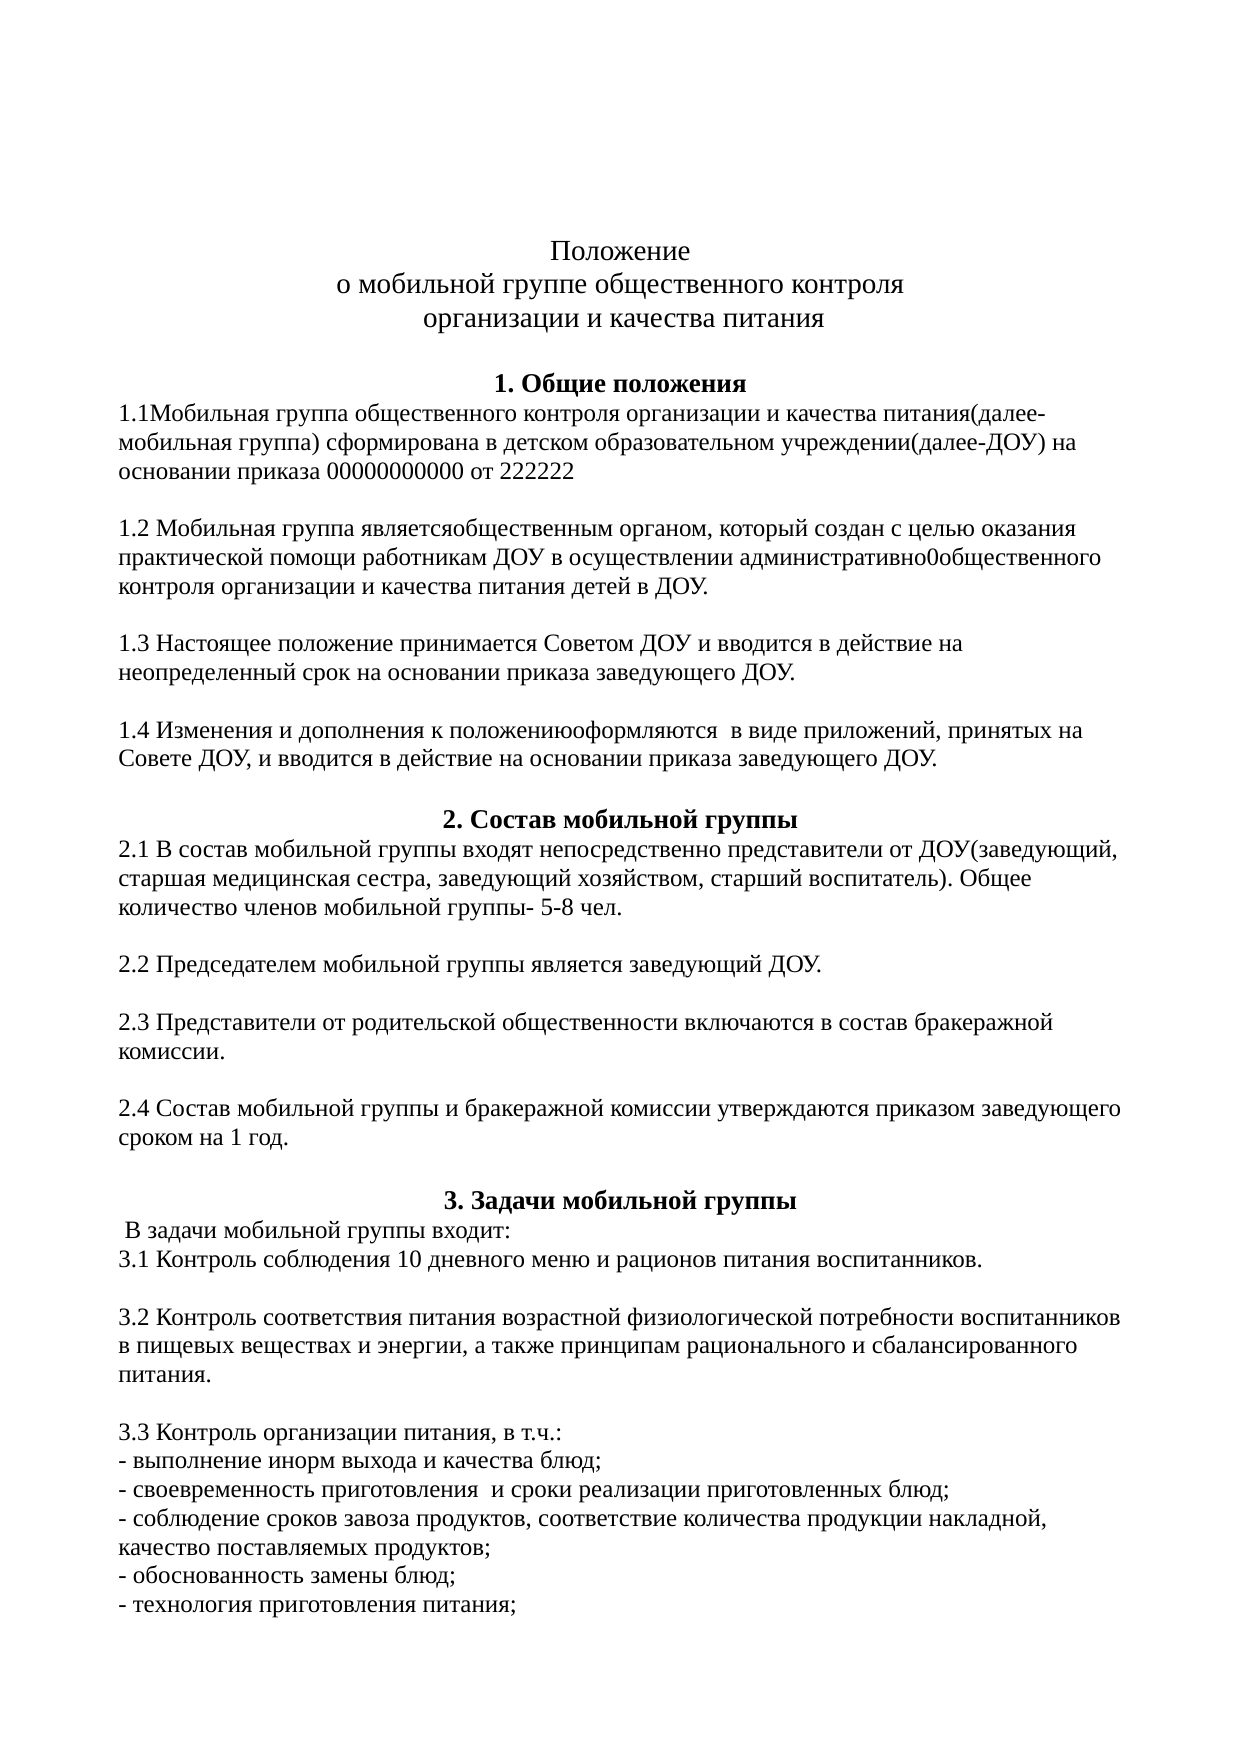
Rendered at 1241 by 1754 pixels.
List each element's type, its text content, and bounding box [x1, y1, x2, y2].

text Положение [118, 233, 1122, 267]
text 3.2 Контроль соответствия питания возрастной физиологической потребности воспитанников в пищевых веществах и энергии, а также принципам рационального и сбалансированного питания. [118, 1302, 1122, 1388]
text 2.4 Состав мобильной группы и бракеражной комиссии утверждаются приказом заведующего сроком на 1 год. [118, 1093, 1122, 1151]
text В задачи мобильной группы входит: [118, 1215, 1122, 1244]
text - соблюдение сроков завоза продуктов, соответствие количества продукции накладной, качество поставляемых продуктов; [118, 1503, 1122, 1560]
text организации и качества питания [118, 300, 1122, 334]
text 3.1 Контроль соблюдения 10 дневного меню и рационов питания воспитанников. [118, 1244, 1122, 1273]
text о мобильной группе общественного контроля [118, 267, 1122, 300]
text 1.2 Мобильная группа являетсяобщественным органом, который создан с целью оказания практической помощи работникам ДОУ в осуществлении административно0общественного контроля организации и качества питания детей в ДОУ. [118, 513, 1122, 600]
text 1.4 Изменения и дополнения к положениюоформляются в виде приложений, принятых на Совете ДОУ, и вводится в действие на основании приказа заведующего ДОУ. [118, 715, 1122, 772]
text - обоснованность замены блюд; [118, 1560, 1122, 1589]
text 1.3 Настоящее положение принимается Советом ДОУ и вводится в действие на неопределенный срок на основании приказа заведующего ДОУ. [118, 628, 1122, 686]
text 3. Задачи мобильной группы [118, 1184, 1122, 1215]
text 1.1Мобильная группа общественного контроля организации и качества питания(далее- мобильная группа) сформирована в детском образовательном учреждении(далее-ДОУ) на основании приказа 00000000000 от 222222 [118, 398, 1122, 485]
text 2.2 Председателем мобильной группы является заведующий ДОУ. [118, 949, 1122, 978]
text 2.1 В состав мобильной группы входят непосредственно представители от ДОУ(заведующий, старшая медицинская сестра, заведующий хозяйством, старший воспитатель). Общее количество членов мобильной группы- 5-8 чел. [118, 834, 1122, 921]
text 2. Состав мобильной группы [118, 803, 1122, 834]
text 2.3 Представители от родительской общественности включаются в состав бракеражной комиссии. [118, 1007, 1122, 1064]
text - выполнение инорм выхода и качества блюд; [118, 1445, 1122, 1474]
text 1. Общие положения [118, 367, 1122, 398]
text - своевременность приготовления и сроки реализации приготовленных блюд; [118, 1474, 1122, 1503]
text 3.3 Контроль организации питания, в т.ч.: [118, 1417, 1122, 1445]
text - технология приготовления питания; [118, 1589, 1122, 1618]
